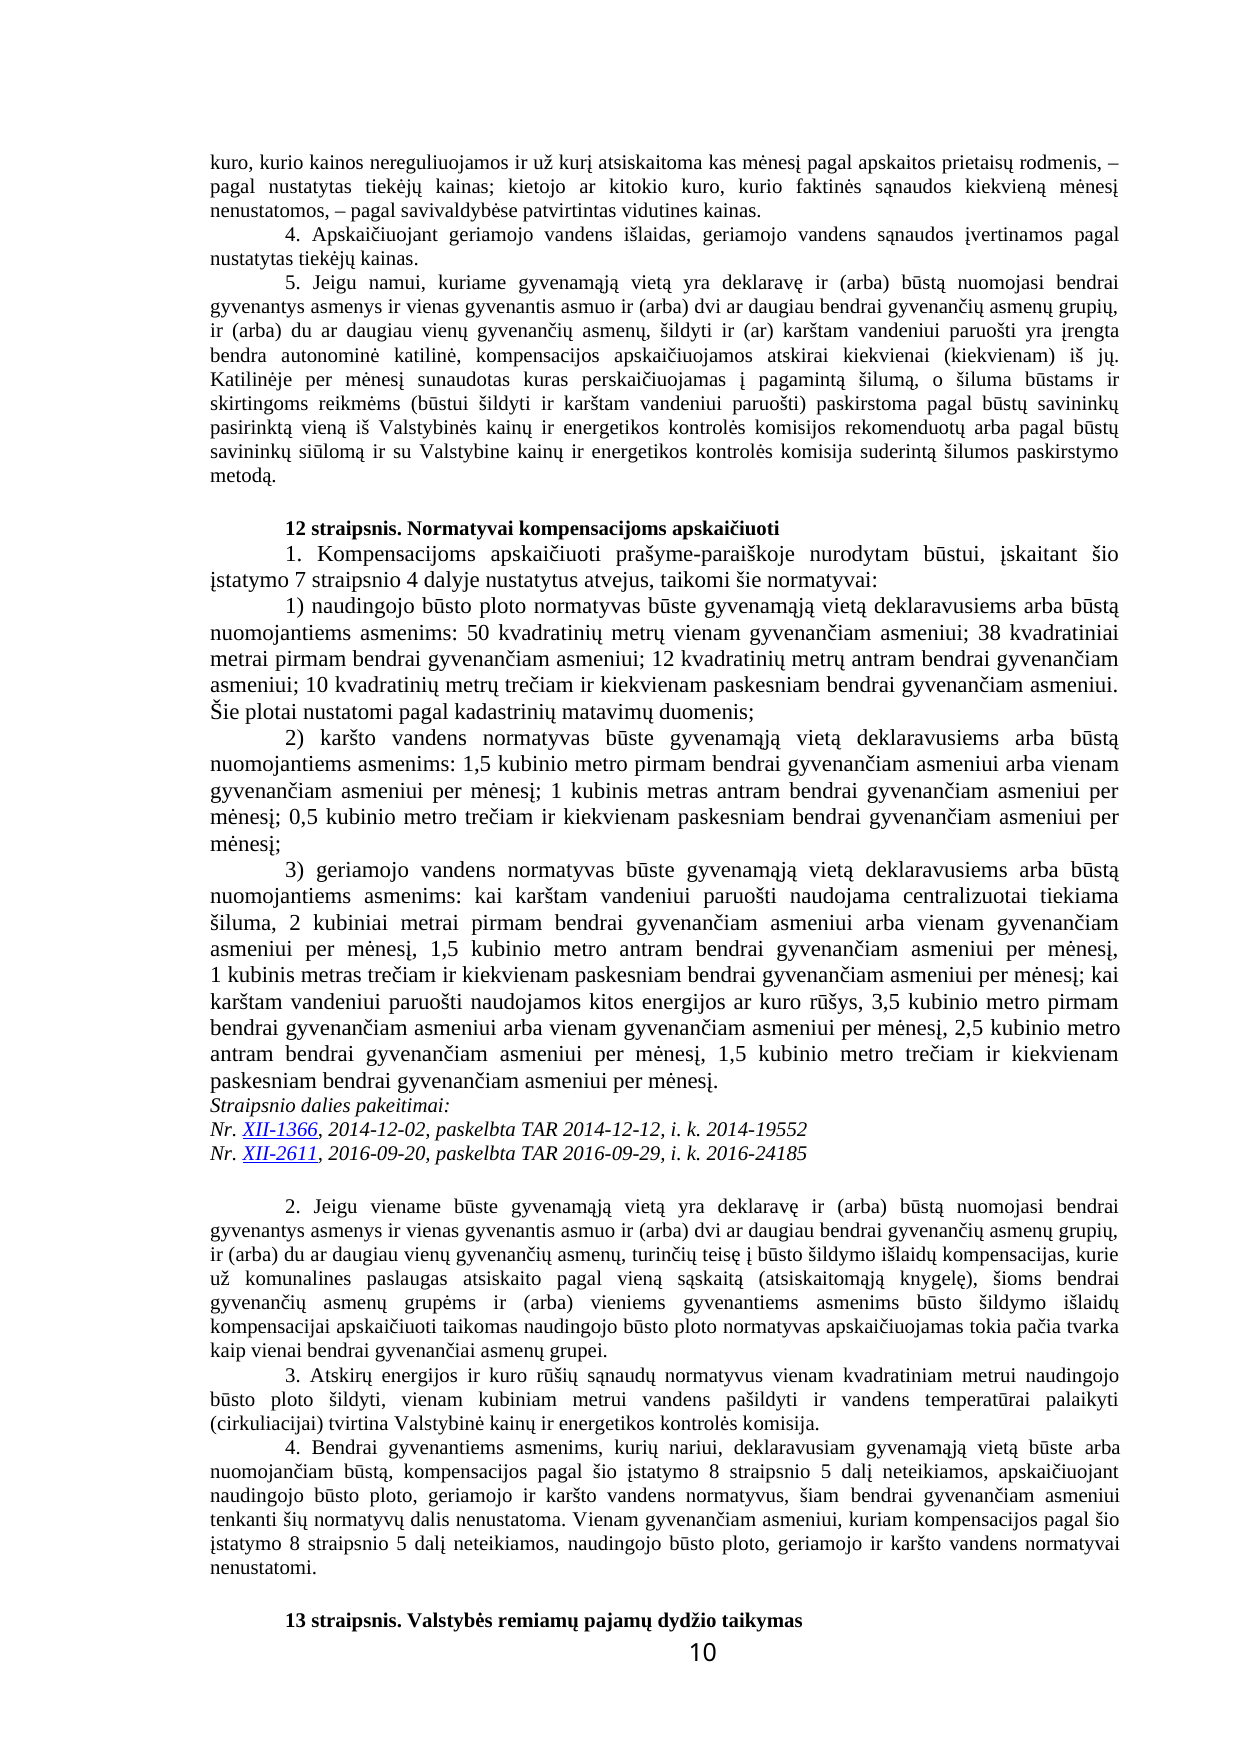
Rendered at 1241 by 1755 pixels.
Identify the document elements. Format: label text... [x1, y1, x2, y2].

text 4. Apskaičiuojant geriamojo vandens išlaidas, geriamojo vandens sąnaudos įvertinamos pagal nustatytas tiekėjų kainas. [210, 222, 1120, 270]
text 1) naudingojo būsto ploto normatyvas būste gyvenamąją vietą deklaravusiems arba būstą nuomojantiems asmenims: 50 kvadratinių metrų vienam gyvenančiam asmeniui; 38 kvadratiniai metrai pirmam bendrai gyvenančiam asmeniui; 12 kvadratinių metrų antram bendrai gyvenančiam asmeniui; 10 kvadratinių metrų trečiam ir kiekvienam paskesniam bendrai gyvenančiam asmeniui. Šie plotai nustatomi pagal kadastrinių matavimų duomenis; [210, 592, 1120, 724]
text 5. Jeigu namui, kuriame gyvenamąją vietą yra deklaravę ir (arba) būstą nuomojasi bendrai gyvenantys asmenys ir vienas gyvenantis asmuo ir (arba) dvi ar daugiau bendrai gyvenančių asmenų grupių, ir (arba) du ar daugiau vienų gyvenančių asmenų, šildyti ir (ar) karštam vandeniui paruošti yra įrengta bendra autonominė katilinė, kompensacijos apskaičiuojamos atskirai kiekvienai (kiekvienam) iš jų. Katilinėje per mėnesį sunaudotas kuras perskaičiuojamas į pagamintą šilumą, o šiluma būstams ir skirtingoms reikmėms (būstui šildyti ir karštam vandeniui paruošti) paskirstoma pagal būstų savininkų pasirinktą vieną iš Valstybinės kainų ir energetikos kontrolės komisijos rekomenduotų arba pagal būstų savininkų siūlomą ir su Valstybine kainų ir energetikos kontrolės komisija suderintą šilumos paskirstymo metodą. [210, 270, 1120, 487]
text Straipsnio dalies pakeitimai: [210, 1093, 1120, 1117]
text 2) karšto vandens normatyvas būste gyvenamąją vietą deklaravusiems arba būstą nuomojantiems asmenims: 1,5 kubinio metro pirmam bendrai gyvenančiam asmeniui arba vienam gyvenančiam asmeniui per mėnesį; 1 kubinis metras antram bendrai gyvenančiam asmeniui per mėnesį; 0,5 kubinio metro trečiam ir kiekvienam paskesniam bendrai gyvenančiam asmeniui per mėnesį; [210, 724, 1120, 856]
text kuro, kurio kainos nereguliuojamos ir už kurį atsiskaitoma kas mėnesį pagal apskaitos prietaisų rodmenis, – pagal nustatytas tiekėjų kainas; kietojo ar kitokio kuro, kurio faktinės sąnaudos kiekvieną mėnesį nenustatomos, – pagal savivaldybėse patvirtintas vidutines kainas. [210, 150, 1120, 222]
text 12 straipsnis. Normatyvai kompensacijoms apskaičiuoti [210, 516, 1120, 540]
text 3. Atskirų energijos ir kuro rūšių sąnaudų normatyvus vienam kvadratiniam metrui naudingojo būsto ploto šildyti, vienam kubiniam metrui vandens pašildyti ir vandens temperatūrai palaikyti (cirkuliacijai) tvirtina Valstybinė kainų ir energetikos kontrolės komisija. [210, 1362, 1120, 1435]
text 3) geriamojo vandens normatyvas būste gyvenamąją vietą deklaravusiems arba būstą nuomojantiems asmenims: kai karštam vandeniui paruošti naudojama centralizuotai tiekiama šiluma, 2 kubiniai metrai pirmam bendrai gyvenančiam asmeniui arba vienam gyvenančiam asmeniui per mėnesį, 1,5 kubinio metro antram bendrai gyvenančiam asmeniui per mėnesį, 1 kubinis metras trečiam ir kiekvienam paskesniam bendrai gyvenančiam asmeniui per mėnesį; kai karštam vandeniui paruošti naudojamos kitos energijos ar kuro rūšys, 3,5 kubinio metro pirmam bendrai gyvenančiam asmeniui arba vienam gyvenančiam asmeniui per mėnesį, 2,5 kubinio metro antram bendrai gyvenančiam asmeniui per mėnesį, 1,5 kubinio metro trečiam ir kiekvienam paskesniam bendrai gyvenančiam asmeniui per mėnesį. [210, 856, 1120, 1093]
text 2. Jeigu viename būste gyvenamąją vietą yra deklaravę ir (arba) būstą nuomojasi bendrai gyvenantys asmenys ir vienas gyvenantis asmuo ir (arba) dvi ar daugiau bendrai gyvenančių asmenų grupių, ir (arba) du ar daugiau vienų gyvenančių asmenų, turinčių teisę į būsto šildymo išlaidų kompensacijas, kurie už komunalines paslaugas atsiskaito pagal vieną sąskaitą (atsiskaitomąją knygelę), šioms bendrai gyvenančių asmenų grupėms ir (arba) vieniems gyvenantiems asmenims būsto šildymo išlaidų kompensacijai apskaičiuoti taikomas naudingojo būsto ploto normatyvas apskaičiuojamas tokia pačia tvarka kaip vienai bendrai gyvenančiai asmenų grupei. [210, 1194, 1120, 1362]
text Nr. XII-1366, 2014-12-02, paskelbta TAR 2014-12-12, i. k. 2014-19552 [210, 1117, 1120, 1141]
text Nr. XII-2611, 2016-09-20, paskelbta TAR 2016-09-29, i. k. 2016-24185 [210, 1141, 1120, 1165]
text 4. Bendrai gyvenantiems asmenims, kurių nariui, deklaravusiam gyvenamąją vietą būste arba nuomojančiam būstą, kompensacijos pagal šio įstatymo 8 straipsnio 5 dalį neteikiamos, apskaičiuojant naudingojo būsto ploto, geriamojo ir karšto vandens normatyvus, šiam bendrai gyvenančiam asmeniui tenkanti šių normatyvų dalis nenustatoma. Vienam gyvenančiam asmeniui, kuriam kompensacijos pagal šio įstatymo 8 straipsnio 5 dalį neteikiamos, naudingojo būsto ploto, geriamojo ir karšto vandens normatyvai nenustatomi. [210, 1435, 1120, 1579]
text 13 straipsnis. Valstybės remiamų pajamų dydžio taikymas [210, 1608, 1120, 1632]
text 1. Kompensacijoms apskaičiuoti prašyme-paraiškoje nurodytam būstui, įskaitant šio įstatymo 7 straipsnio 4 dalyje nustatytus atvejus, taikomi šie normatyvai: [210, 540, 1120, 592]
